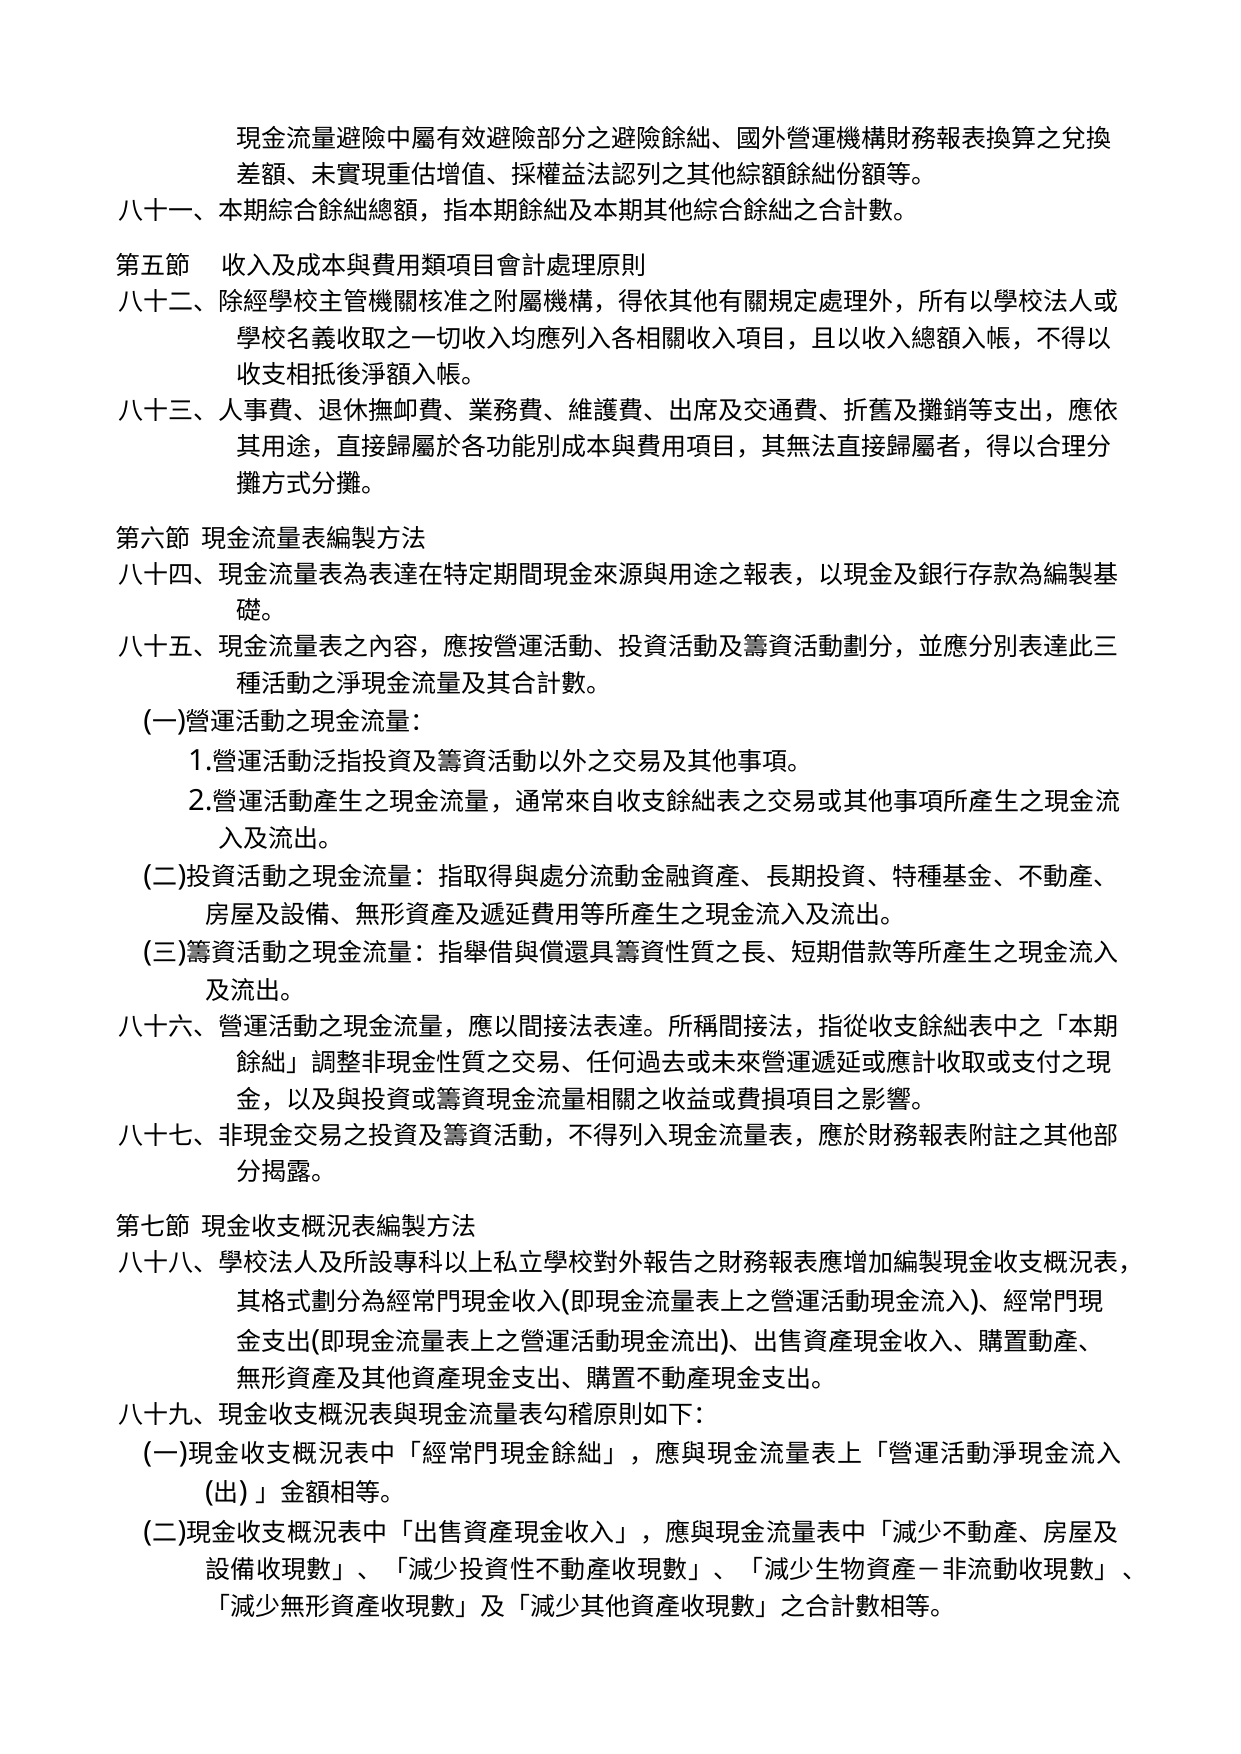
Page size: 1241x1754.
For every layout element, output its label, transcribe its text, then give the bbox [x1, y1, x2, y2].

text (二)投資活動之現金流量：指取得與處分流動金融資產、長期投資、特種基金、不動產、房屋及設備、無形資產及遞延費用等所產生之現金流入及流出。 [143, 855, 1122, 931]
text 八十八、學校法人及所設專科以上私立學校對外報告之財務報表應增加編製現金收支概況表，其格式劃分為經常門現金收入(即現金流量表上之營運活動現金流入)、經常門現金支出(即現金流量表上之營運活動現金流出)、出售資產現金收入、購置動產、無形資產及其他資產現金支出、購置不動產現金支出。 [118, 1243, 1122, 1395]
text (二)現金收支概況表中「出售資產現金收入」，應與現金流量表中「減少不動產、房屋及設備收現數」、「減少投資性不動產收現數」、「減少生物資產－非流動收現數」、「減少無形資產收現數」及「減少其他資產收現數」之合計數相等。 [143, 1510, 1122, 1622]
text 第七節 現金收支概況表編製方法 [115, 1207, 1122, 1243]
text 1.營運活動泛指投資及籌資活動以外之交易及其他事項。 [188, 739, 1122, 779]
text (一)營運活動之現金流量： [143, 699, 1122, 739]
text (三)籌資活動之現金流量：指舉借與償還具籌資性質之長、短期借款等所產生之現金流入及流出。 [143, 931, 1122, 1007]
text 第五節 收入及成本與費用類項目會計處理原則 [115, 246, 1122, 282]
text 八十二、除經學校主管機關核准之附屬機構，得依其他有關規定處理外，所有以學校法人或學校名義收取之一切收入均應列入各相關收入項目，且以收入總額入帳，不得以收支相抵後淨額入帳。 [118, 282, 1122, 391]
text 八十四、現金流量表為表達在特定期間現金來源與用途之報表，以現金及銀行存款為編製基礎。 [118, 554, 1122, 627]
text (一)現金收支概況表中「經常門現金餘絀」，應與現金流量表上「營運活動淨現金流入(出) 」金額相等。 [143, 1431, 1122, 1510]
text 第六節 現金流量表編製方法 [115, 518, 1122, 554]
text 2.營運活動產生之現金流量，通常來自收支餘絀表之交易或其他事項所產生之現金流入及流出。 [188, 779, 1122, 855]
text 八十五、現金流量表之內容，應按營運活動、投資活動及籌資活動劃分，並應分別表達此三種活動之淨現金流量及其合計數。 [118, 627, 1122, 699]
text 八十三、人事費、退休撫卹費、業務費、維護費、出席及交通費、折舊及攤銷等支出，應依其用途，直接歸屬於各功能別成本與費用項目，其無法直接歸屬者，得以合理分攤方式分攤。 [118, 391, 1122, 499]
text 八十一、本期綜合餘絀總額，指本期餘絀及本期其他綜合餘絀之合計數。 [118, 191, 1122, 227]
text 八十九、現金收支概況表與現金流量表勾稽原則如下： [118, 1395, 1122, 1431]
text 現金流量避險中屬有效避險部分之避險餘絀、國外營運機構財務報表換算之兌換差額、未實現重估增值、採權益法認列之其他綜額餘絀份額等。 [118, 118, 1122, 191]
text 八十七、非現金交易之投資及籌資活動，不得列入現金流量表，應於財務報表附註之其他部分揭露。 [118, 1115, 1122, 1188]
text 八十六、營運活動之現金流量，應以間接法表達。所稱間接法，指從收支餘絀表中之「本期餘絀」調整非現金性質之交易、任何過去或未來營運遞延或應計收取或支付之現金，以及與投資或籌資現金流量相關之收益或費損項目之影響。 [118, 1007, 1122, 1115]
